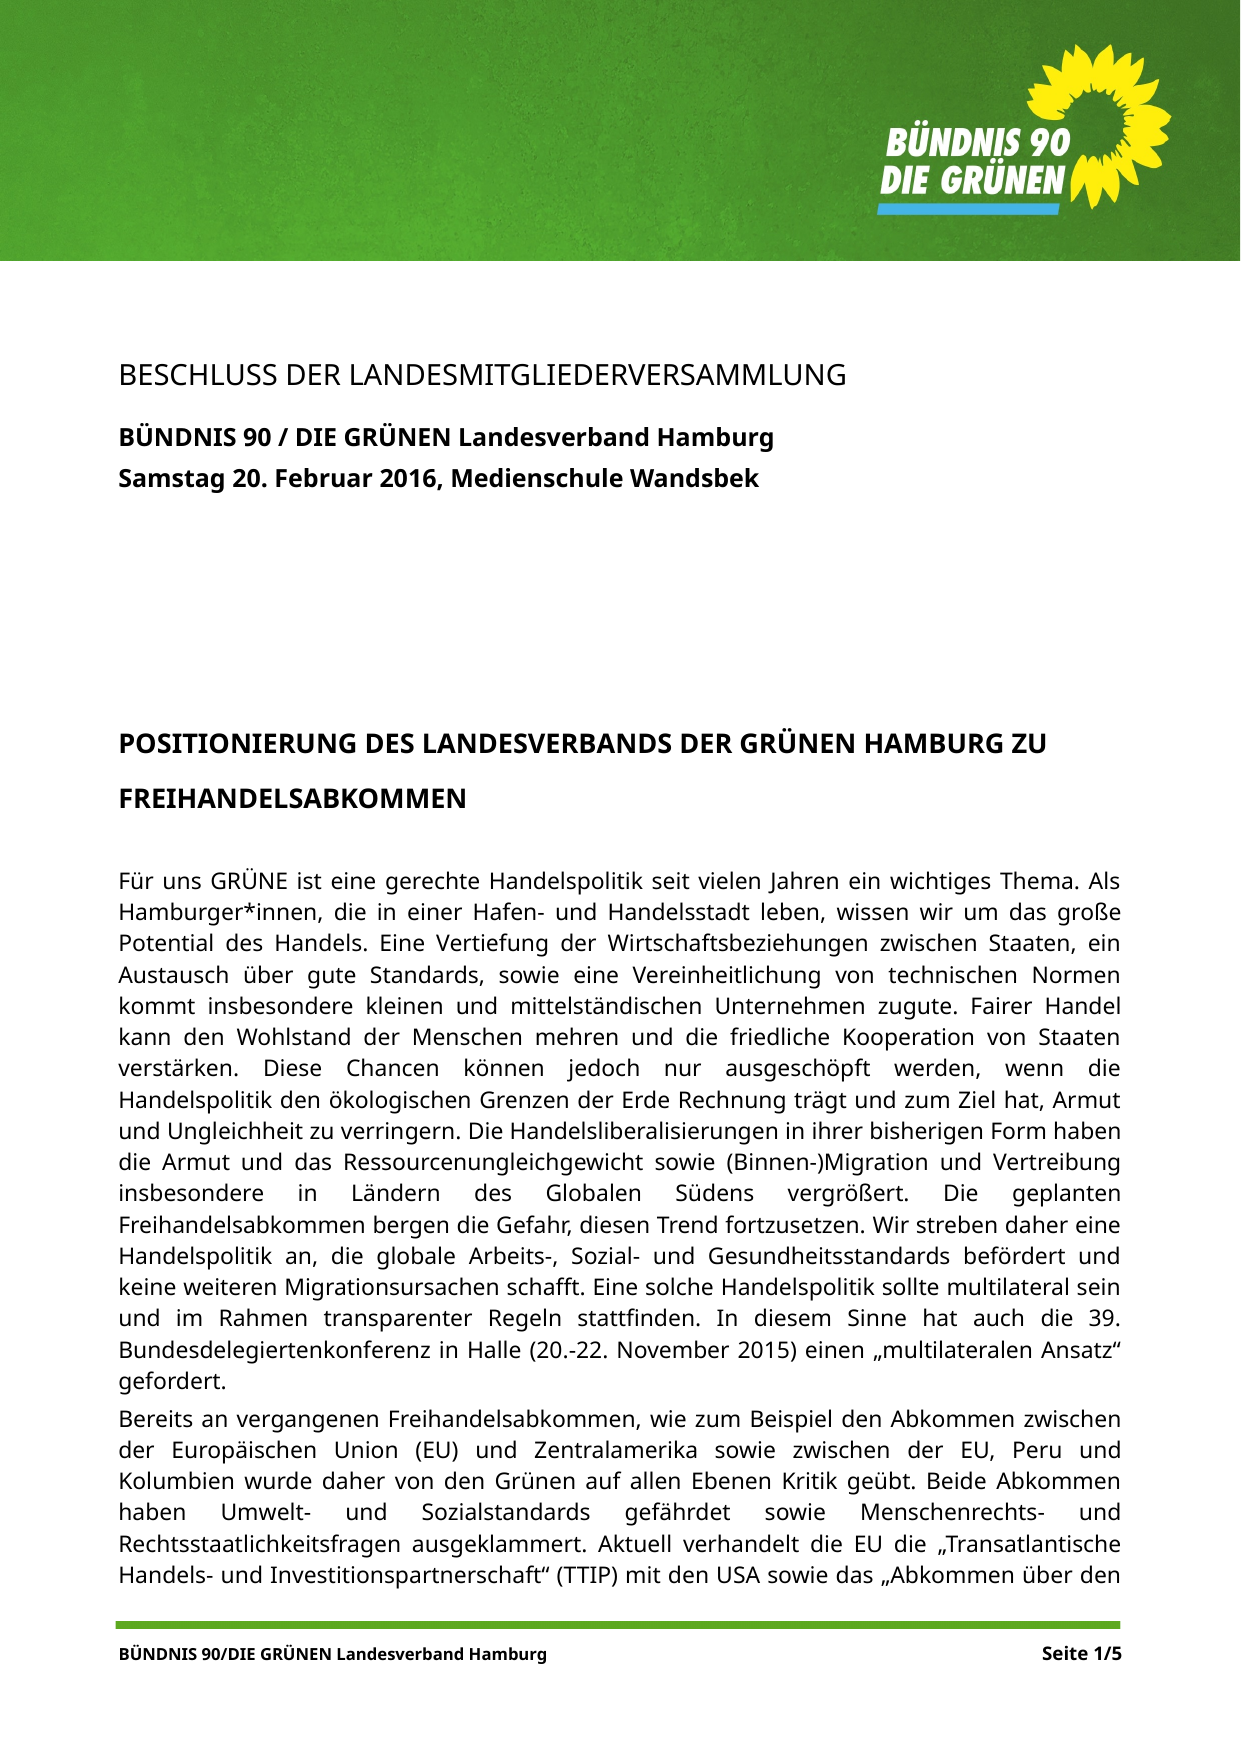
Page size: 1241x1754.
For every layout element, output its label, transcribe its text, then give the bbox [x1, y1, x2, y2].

text Beschluss der LandeSMitgliederversammlung [118, 354, 1122, 394]
text Positionierung des LandesverbandS der Grünen Hamburg zu Freihandelsabkommen [118, 725, 1122, 817]
text Für uns GRÜNE ist eine gerechte Handelspolitik seit vielen Jahren ein wichtiges Thema. Als Hamburger*innen, die in einer Hafen- und Handelsstadt leben, wissen wir um das große Potential des Handels. Eine Vertiefung der Wirtschaftsbeziehungen zwischen Staaten, ein Austausch über gute Standards, sowie eine Vereinheitlichung von technischen Normen kommt insbesondere kleinen und mittelständischen Unternehmen zugute. Fairer Handel kann den Wohlstand der Menschen mehren und die friedliche Kooperation von Staaten verstärken. Diese Chancen können jedoch nur ausgeschöpft werden, wenn die Handelspolitik den ökologischen Grenzen der Erde Rechnung trägt und zum Ziel hat, Armut und Ungleichheit zu verringern. Die Handelsliberalisierungen in ihrer bisherigen Form haben die Armut und das Ressourcenungleichgewicht sowie (Binnen-)Migration und Vertreibung insbesondere in Ländern des Globalen Südens vergrößert. Die geplanten Freihandelsabkommen bergen die Gefahr, diesen Trend fortzusetzen. Wir streben daher eine Handelspolitik an, die globale Arbeits-, Sozial- und Gesundheitsstandards befördert und keine weiteren Migrationsursachen schafft. Eine solche Handelspolitik sollte multilateral sein und im Rahmen transparenter Regeln stattfinden. In diesem Sinne hat auch die 39. Bundesdelegiertenkonferenz in Halle (20.-22. November 2015) einen „multilateralen Ansatz“ gefordert. [118, 865, 1122, 1396]
text Bereits an vergangenen Freihandelsabkommen, wie zum Beispiel den Abkommen zwischen der Europäischen Union (EU) und Zentralamerika sowie zwischen der EU, Peru und Kolumbien wurde daher von den Grünen auf allen Ebenen Kritik geübt. Beide Abkommen haben Umwelt- und Sozialstandards gefährdet sowie Menschenrechts- und Rechtsstaatlichkeitsfragen ausgeklammert. Aktuell verhandelt die EU die „Transatlantische Handels- und Investitionspartnerschaft“ (TTIP) mit den USA sowie das „Abkommen über den [118, 1402, 1122, 1590]
text Samstag 20. Februar 2016, Medienschule Wandsbek [118, 460, 1122, 494]
text BÜNDNIS 90 / DIE GRÜNEN Landesverband Hamburg [118, 420, 1122, 454]
picture [0, 0, 1241, 261]
